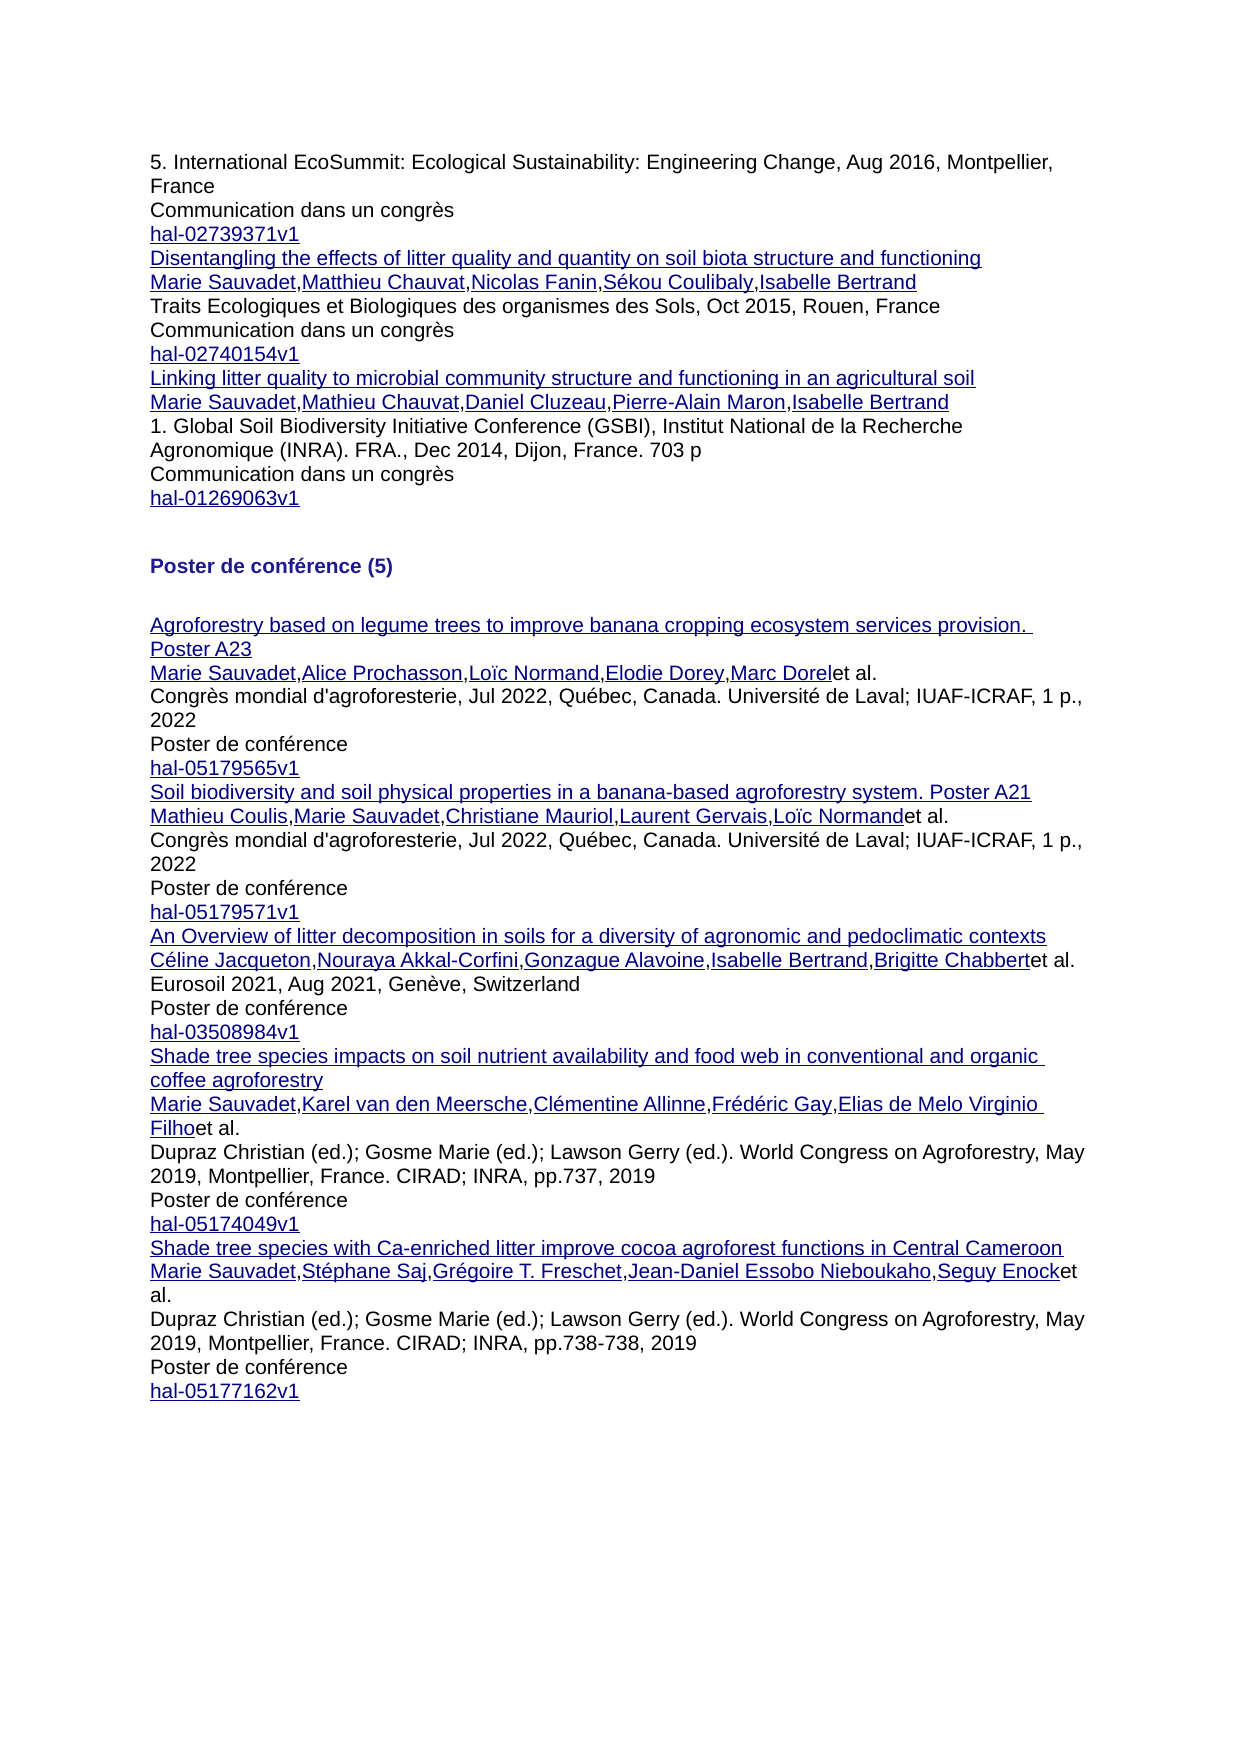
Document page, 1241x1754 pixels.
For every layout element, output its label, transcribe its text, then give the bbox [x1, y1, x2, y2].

table_cell Disentangling the effects of litter quality and quantity on soil biota structure and functioning Marie Sauvadet,Matthieu Chauvat,Nicolas Fanin,Sékou Coulibaly,Isabelle Bertrand Traits Ecologiques et Biologiques des organismes des Sols, Oct 2015, Rouen, France Communication dans un congrès hal-02740154v1 [150, 246, 1090, 366]
table_cell Soil biodiversity and soil physical properties in a banana-based agroforestry system. Poster A21 Mathieu Coulis,Marie Sauvadet,Christiane Mauriol,Laurent Gervais,Loïc Normandet al. Congrès mondial d'agroforesterie, Jul 2022, Québec, Canada. Université de Laval; IUAF-ICRAF, 1 p., 2022 Poster de conférence hal-05179571v1 [150, 780, 1090, 924]
table_header Agroforestry based on legume trees to improve banana cropping ecosystem services provision. Poster A23 Marie Sauvadet,Alice Prochasson,Loïc Normand,Elodie Dorey,Marc Dorelet al. Congrès mondial d'agroforesterie, Jul 2022, Québec, Canada. Université de Laval; IUAF-ICRAF, 1 p., 2022 Poster de conférence hal-05179565v1 [150, 613, 1090, 780]
subtitle Poster de conférence (5) [150, 554, 1090, 578]
table_cell 5. International EcoSummit: Ecological Sustainability: Engineering Change, Aug 2016, Montpellier, France Communication dans un congrès hal-02739371v1 [150, 150, 1090, 246]
table_cell Shade tree species impacts on soil nutrient availability and food web in conventional and organic coffee agroforestry Marie Sauvadet,Karel van den Meersche,Clémentine Allinne,Frédéric Gay,Elias de Melo Virginio Filhoet al. Dupraz Christian (ed.); Gosme Marie (ed.); Lawson Gerry (ed.). World Congress on Agroforestry, May 2019, Montpellier, France. CIRAD; INRA, pp.737, 2019 Poster de conférence hal-05174049v1 [150, 1044, 1090, 1235]
table_cell Shade tree species with Ca-enriched litter improve cocoa agroforest functions in Central Cameroon Marie Sauvadet,Stéphane Saj,Grégoire T. Freschet,Jean-Daniel Essobo Nieboukaho,Seguy Enocket al. Dupraz Christian (ed.); Gosme Marie (ed.); Lawson Gerry (ed.). World Congress on Agroforestry, May 2019, Montpellier, France. CIRAD; INRA, pp.738-738, 2019 Poster de conférence hal-05177162v1 [150, 1235, 1090, 1403]
table_cell An Overview of litter decomposition in soils for a diversity of agronomic and pedoclimatic contexts Céline Jacqueton,Nouraya Akkal-Corfini,Gonzague Alavoine,Isabelle Bertrand,Brigitte Chabbertet al. Eurosoil 2021, Aug 2021, Genève, Switzerland Poster de conférence hal-03508984v1 [150, 924, 1090, 1044]
table_cell Linking litter quality to microbial community structure and functioning in an agricultural soil Marie Sauvadet,Mathieu Chauvat,Daniel Cluzeau,Pierre-Alain Maron,Isabelle Bertrand 1. Global Soil Biodiversity Initiative Conference (GSBI), Institut National de la Recherche Agronomique (INRA). FRA., Dec 2014, Dijon, France. 703 p Communication dans un congrès hal-01269063v1 [150, 366, 1090, 509]
